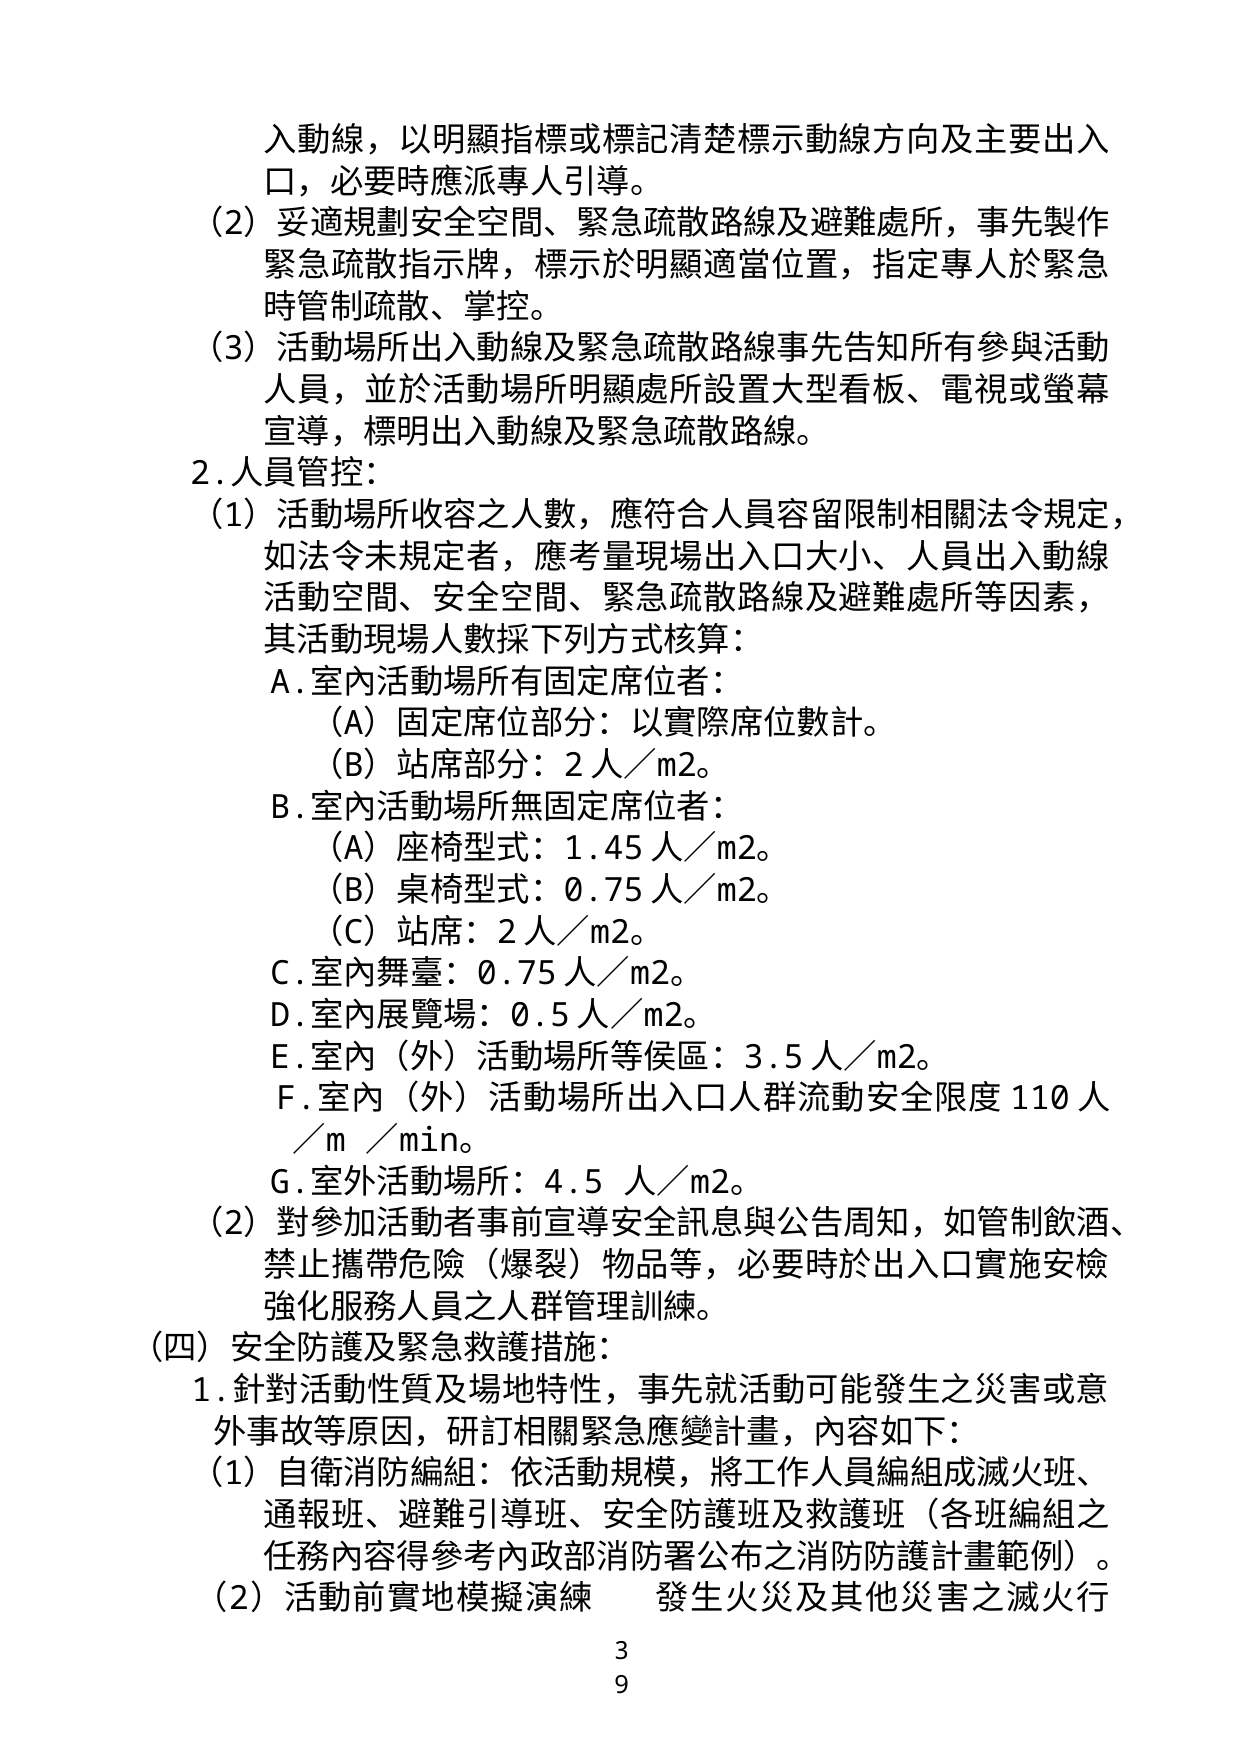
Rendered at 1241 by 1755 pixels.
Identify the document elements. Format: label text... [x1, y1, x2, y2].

text E.室內（外）活動場所等侯區：3.5人／m2。 [130, 1035, 1110, 1076]
text F.室內（外）活動場所出入口人群流動安全限度110人／m ／min。 [130, 1076, 1110, 1160]
text 2.人員管控： [130, 451, 1110, 493]
text （B）桌椅型式：0.75人／m2。 [130, 868, 1110, 910]
text D.室內展覽場：0.5人／m2。 [130, 993, 1110, 1035]
text G.室外活動場所：4.5 人／m2。 [130, 1160, 1110, 1201]
text C.室內舞臺：0.75人／m2。 [130, 951, 1110, 993]
text （B）站席部分：2人／m2。 [130, 743, 1110, 785]
text （A）固定席位部分：以實際席位數計。 [130, 701, 1110, 743]
text （1）自衛消防編組：依活動規模，將工作人員編組成滅火班、通報班、避難引導班、安全防護班及救護班（各班編組之任務內容得參考內政部消防署公布之消防防護計畫範例）。 [130, 1451, 1110, 1576]
text 1.針對活動性質及場地特性，事先就活動可能發生之災害或意外事故等原因，研訂相關緊急應變計畫，內容如下： [130, 1368, 1110, 1451]
text B.室內活動場所無固定席位者： [130, 785, 1110, 826]
text （2）活動前實地模擬演練發生火災及其他災害之滅火行 [130, 1576, 1110, 1618]
text A.室內活動場所有固定席位者： [130, 660, 1110, 701]
text （1）活動場所收容之人數，應符合人員容留限制相關法令規定，如法令未規定者，應考量現場出入口大小、人員出入動線、活動空間、安全空間、緊急疏散路線及避難處所等因素，其活動現場人數採下列方式核算： [130, 493, 1110, 660]
text （四）安全防護及緊急救護措施： [130, 1326, 1110, 1368]
text （2）妥適規劃安全空間、緊急疏散路線及避難處所，事先製作緊急疏散指示牌，標示於明顯適當位置，指定專人於緊急時管制疏散、掌控。 [130, 201, 1110, 326]
text （2）對參加活動者事前宣導安全訊息與公告周知，如管制飲酒、禁止攜帶危險（爆裂）物品等，必要時於出入口實施安檢，強化服務人員之人群管理訓練。 [130, 1201, 1110, 1326]
text （3）活動場所出入動線及緊急疏散路線事先告知所有參與活動人員，並於活動場所明顯處所設置大型看板、電視或螢幕宣導，標明出入動線及緊急疏散路線。 [130, 326, 1110, 451]
text 入動線，以明顯指標或標記清楚標示動線方向及主要出入口，必要時應派專人引導。 [130, 118, 1110, 201]
text （C）站席：2人／m2。 [130, 910, 1110, 951]
text （A）座椅型式：1.45人／m2。 [130, 826, 1110, 868]
